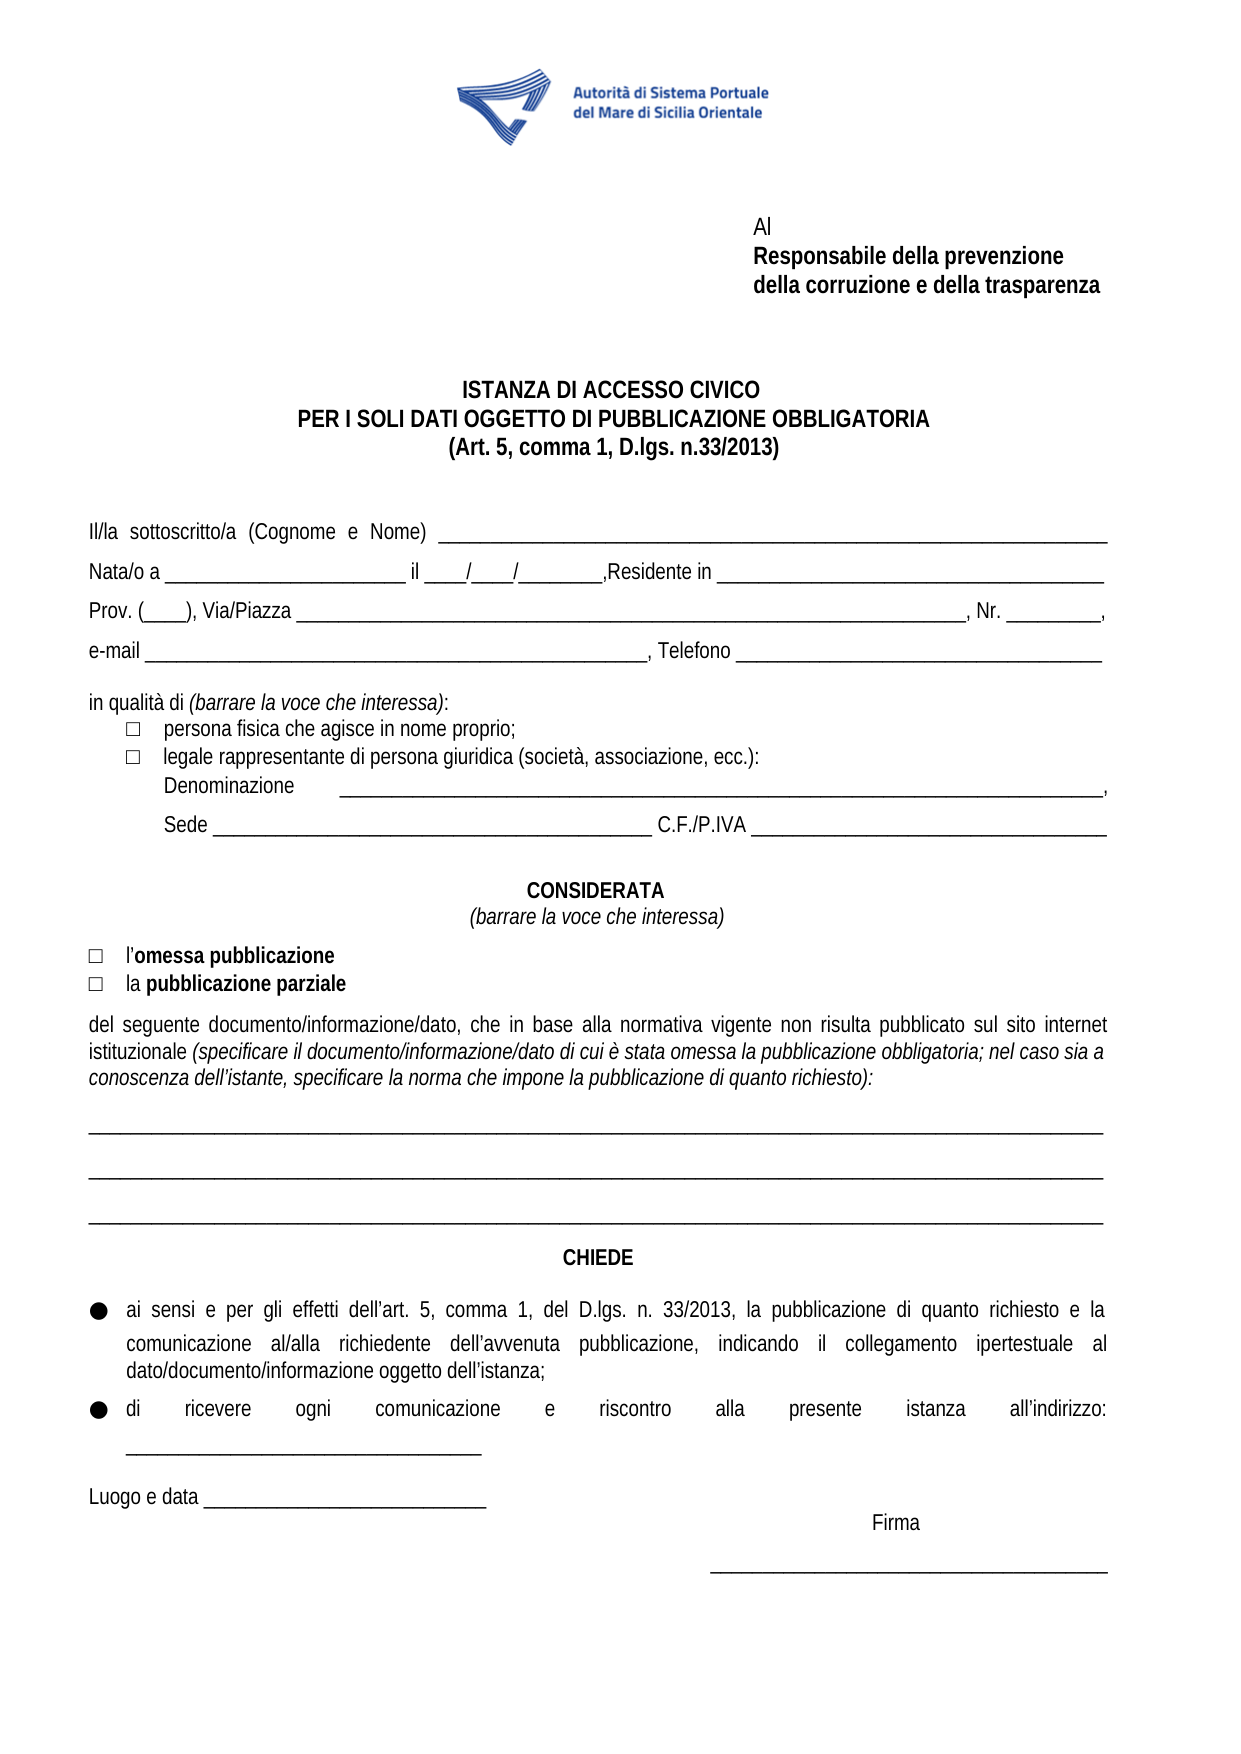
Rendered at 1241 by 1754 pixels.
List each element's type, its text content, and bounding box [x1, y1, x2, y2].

text Al [753, 212, 1139, 241]
text _________________________________________________________________________________________________ [89, 1109, 1107, 1135]
list persona fisica che agisce in nome proprio; [126, 715, 1107, 743]
text (barrare la voce che interessa) [89, 903, 1107, 929]
text ______________________________________ [605, 1548, 1107, 1574]
text PER I SOLI DATI OGGETTO DI PUBBLICAZIONE OBBLIGATORIA [89, 403, 1139, 432]
text Prov. (____), Via/Piazza ________________________________________________________________, Nr. _________, [89, 597, 1107, 623]
list legale rappresentante di persona giuridica (società, associazione, ecc.): [126, 743, 1107, 772]
list la pubblicazione parziale [89, 970, 1107, 999]
text CHIEDE [89, 1244, 1107, 1271]
text (Art. 5, comma 1, D.lgs. n.33/2013) [89, 432, 1139, 461]
list di ricevere ogni comunicazione e riscontro alla presente istanza all’indirizzo: __________________________________ [89, 1383, 1107, 1456]
text del seguente documento/informazione/dato, che in base alla normativa vigente non risulta pubblicato sul sito internet istituzionale (specificare il documento/informazione/dato di cui è stata omessa la pubblicazione obbligatoria; nel caso sia a conoscenza dell’istante, specificare la norma che impone la pubblicazione di quanto richiesto): [89, 1011, 1107, 1090]
text della corruzione e della trasparenza [753, 269, 1139, 298]
text Luogo e data ___________________________ [89, 1483, 1107, 1509]
text e-mail ________________________________________________, Telefono ___________________________________ [89, 637, 1107, 663]
text ISTANZA DI ACCESSO CIVICO [89, 375, 1139, 403]
text Denominazione _________________________________________________________________________, Sede __________________________________________ C.F./P.IVA __________________________________ [164, 772, 1107, 837]
text CONSIDERATA [89, 877, 1107, 903]
text in qualità di (barrare la voce che interessa): [89, 688, 1107, 715]
text _________________________________________________________________________________________________ [89, 1154, 1107, 1181]
text Il/la sottoscritto/a (Cognome e Nome) ________________________________________________________________ Nata/o a _______________________ il ____/____/________,Residente in _____________________________________ [89, 518, 1107, 584]
text _________________________________________________________________________________________________ [89, 1199, 1107, 1226]
list l’omessa pubblicazione [89, 942, 1107, 970]
text Firma [89, 1509, 1107, 1535]
text Responsabile della prevenzione [753, 241, 1139, 269]
list ai sensi e per gli effetti dell’art. 5, comma 1, del D.lgs. n. 33/2013, la pubblicazione di quanto richiesto e la comunicazione al/alla richiedente dell’avvenuta pubblicazione, indicando il collegamento ipertestuale al dato/documento/informazione oggetto dell’istanza; [89, 1283, 1107, 1383]
picture [450, 59, 778, 153]
